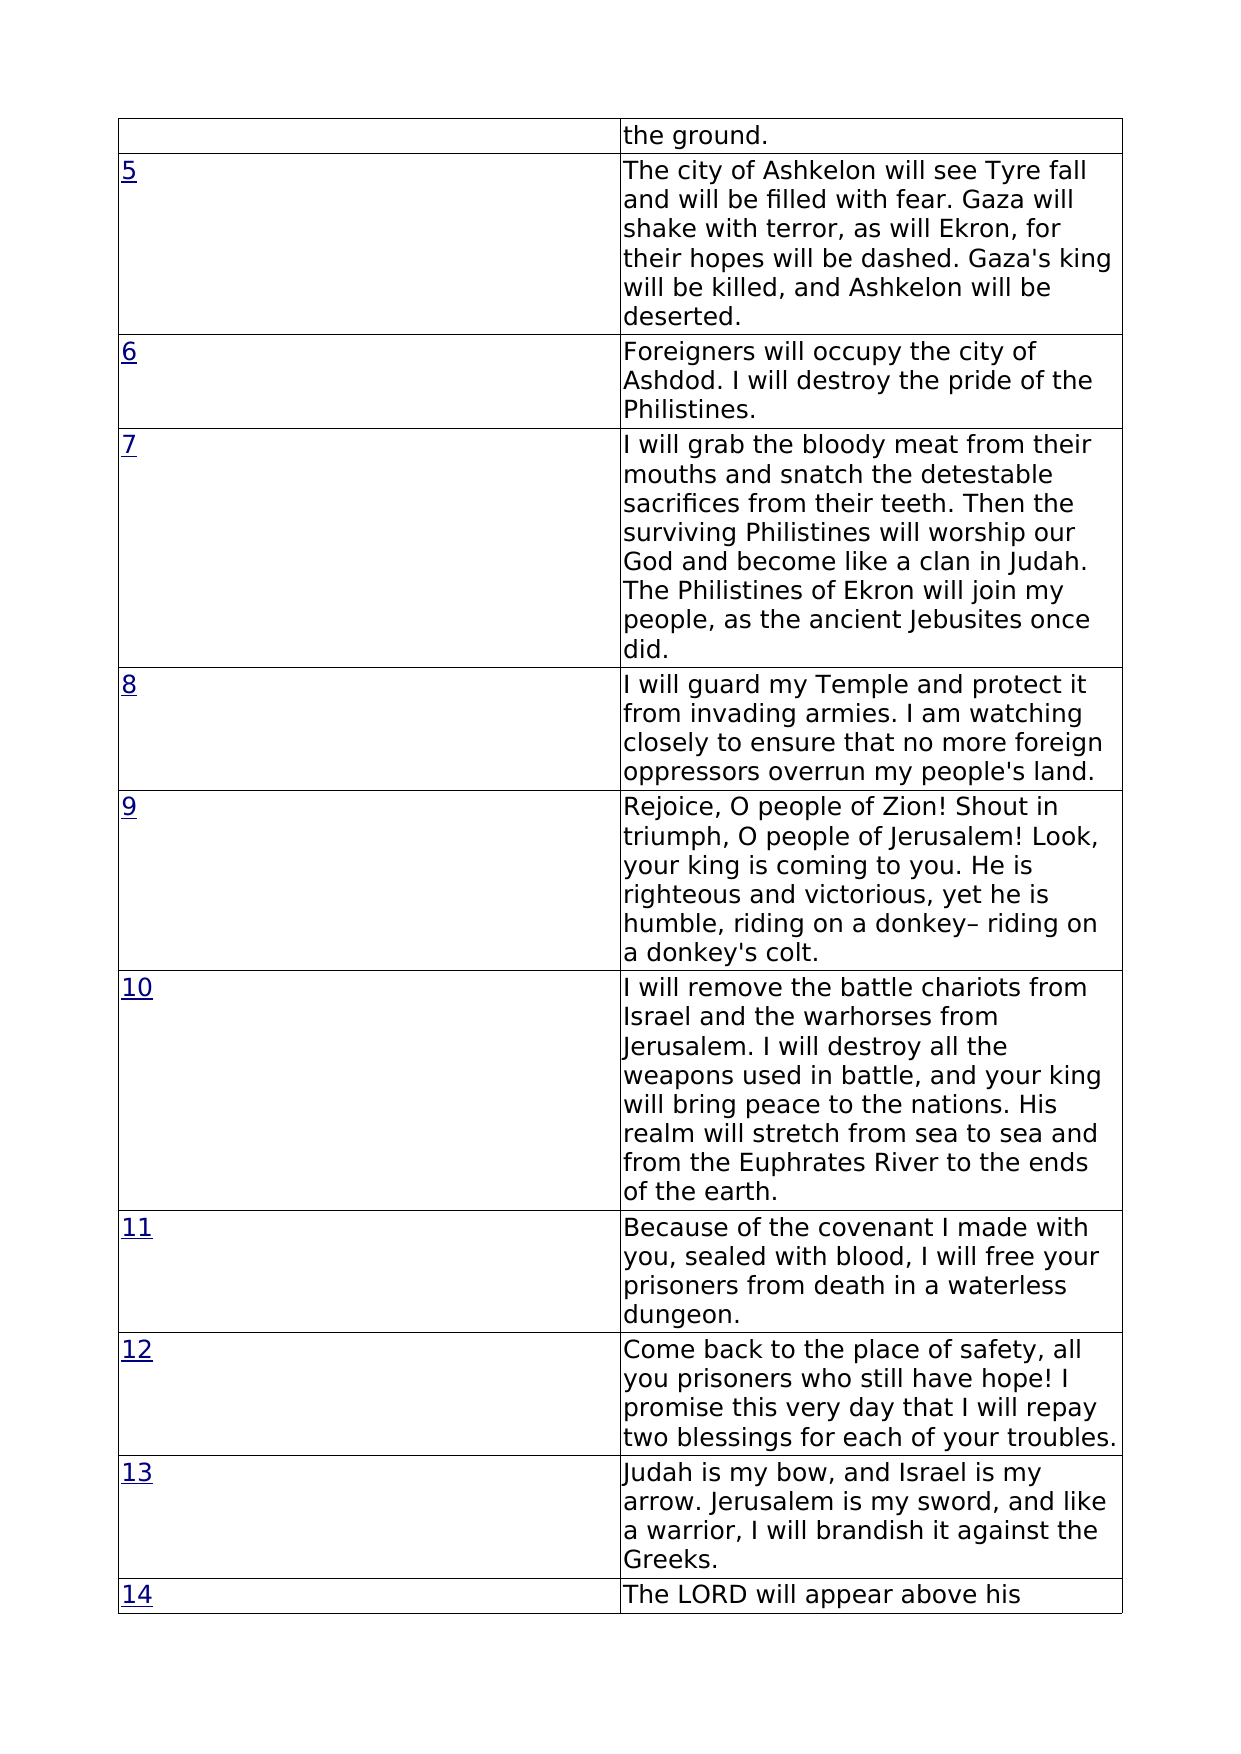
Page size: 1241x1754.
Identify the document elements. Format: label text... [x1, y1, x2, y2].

table_cell Judah is my bow, and Israel is my arrow. Jerusalem is my sword, and like a warrior, I will brandish it against the Greeks. [621, 1456, 1122, 1577]
table_cell 9 [119, 791, 620, 970]
table_cell Come back to the place of safety, all you prisoners who still have hope! I promise this very day that I will repay two blessings for each of your troubles. [621, 1333, 1122, 1455]
table_cell the ground. [621, 119, 1122, 153]
table_cell Because of the covenant I made with you, sealed with blood, I will free your prisoners from death in a waterless dungeon. [621, 1211, 1122, 1332]
table_cell 5 [119, 154, 620, 334]
table_cell 11 [119, 1211, 620, 1332]
table_cell I will grab the bloody meat from their mouths and snatch the detestable sacrifices from their teeth. Then the surviving Philistines will worship our God and become like a clan in Judah. The Philistines of Ekron will join my people, as the ancient Jebusites once did. [621, 429, 1122, 667]
table_cell The LORD will appear above his [621, 1579, 1122, 1613]
table_cell 7 [119, 429, 620, 667]
table_cell 14 [119, 1579, 620, 1613]
table_cell The city of Ashkelon will see Tyre fall and will be filled with fear. Gaza will shake with terror, as will Ekron, for their hopes will be dashed. Gaza's king will be killed, and Ashkelon will be deserted. [621, 154, 1122, 334]
table_cell Foreigners will occupy the city of Ashdod. I will destroy the pride of the Philistines. [621, 335, 1122, 428]
table_cell Rejoice, O people of Zion! Shout in triumph, O people of Jerusalem! Look, your king is coming to you. He is righteous and victorious, yet he is humble, riding on a donkey– riding on a donkey's colt. [621, 791, 1122, 970]
table_cell 12 [119, 1333, 620, 1455]
table_cell I will guard my Temple and protect it from invading armies. I am watching closely to ensure that no more foreign oppressors overrun my people's land. [621, 668, 1122, 789]
table_cell [119, 119, 620, 153]
table_cell 6 [119, 335, 620, 428]
table_cell 10 [119, 971, 620, 1210]
table_cell 13 [119, 1456, 620, 1577]
table_cell I will remove the battle chariots from Israel and the warhorses from Jerusalem. I will destroy all the weapons used in battle, and your king will bring peace to the nations. His realm will stretch from sea to sea and from the Euphrates River to the ends of the earth. [621, 971, 1122, 1210]
table_cell 8 [119, 668, 620, 789]
